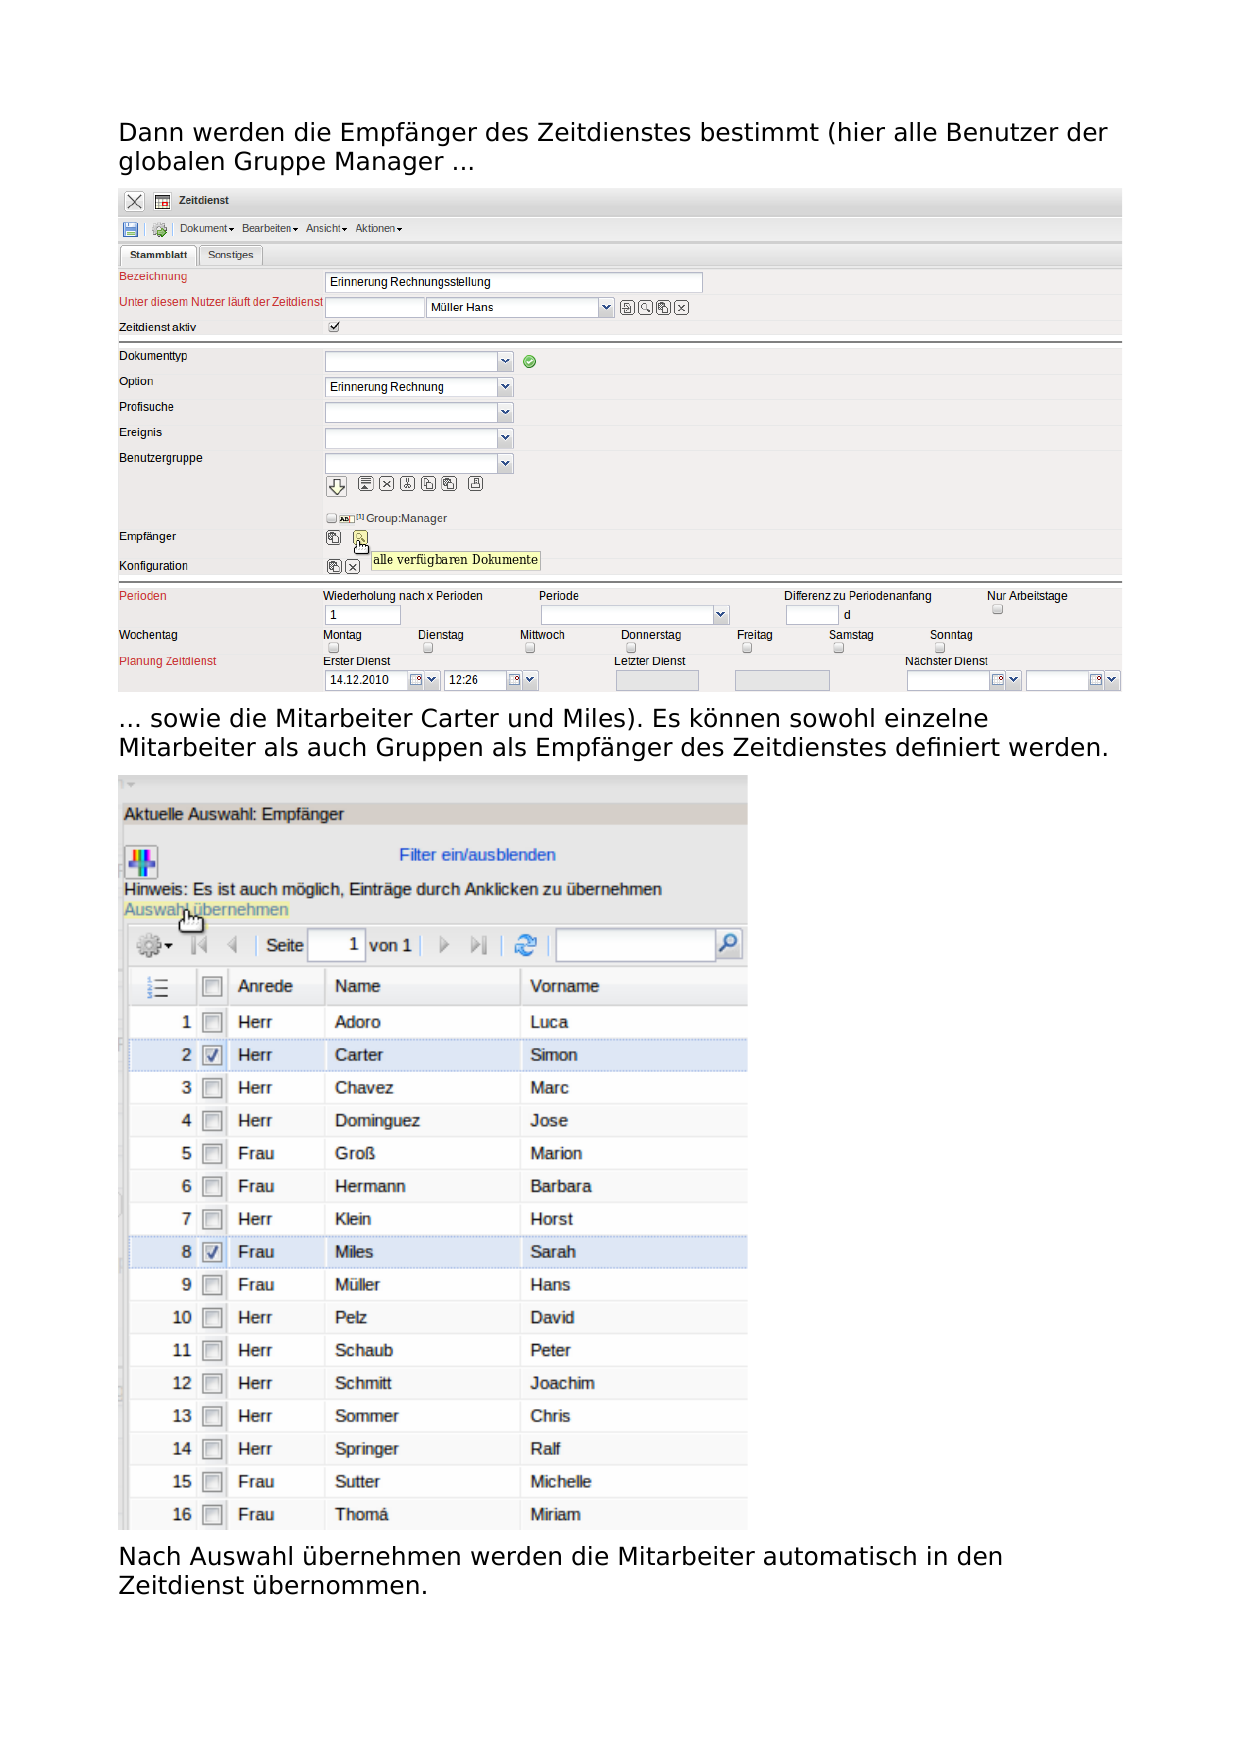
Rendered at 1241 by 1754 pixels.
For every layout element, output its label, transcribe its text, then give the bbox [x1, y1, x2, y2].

picture [118, 188, 1123, 692]
picture [118, 775, 748, 1530]
text Dann werden die Empfänger des Zeitdienstes bestimmt (hier alle Benutzer der globalen Gruppe Manager ... [118, 118, 1122, 176]
text ... sowie die Mitarbeiter Carter und Miles). Es können sowohl einzelne Mitarbeiter als auch Gruppen als Empfänger des Zeitdienstes definiert werden. [118, 704, 1122, 763]
text Nach Auswahl übernehmen werden die Mitarbeiter automatisch in den Zeitdienst übernommen. [118, 1542, 1122, 1601]
